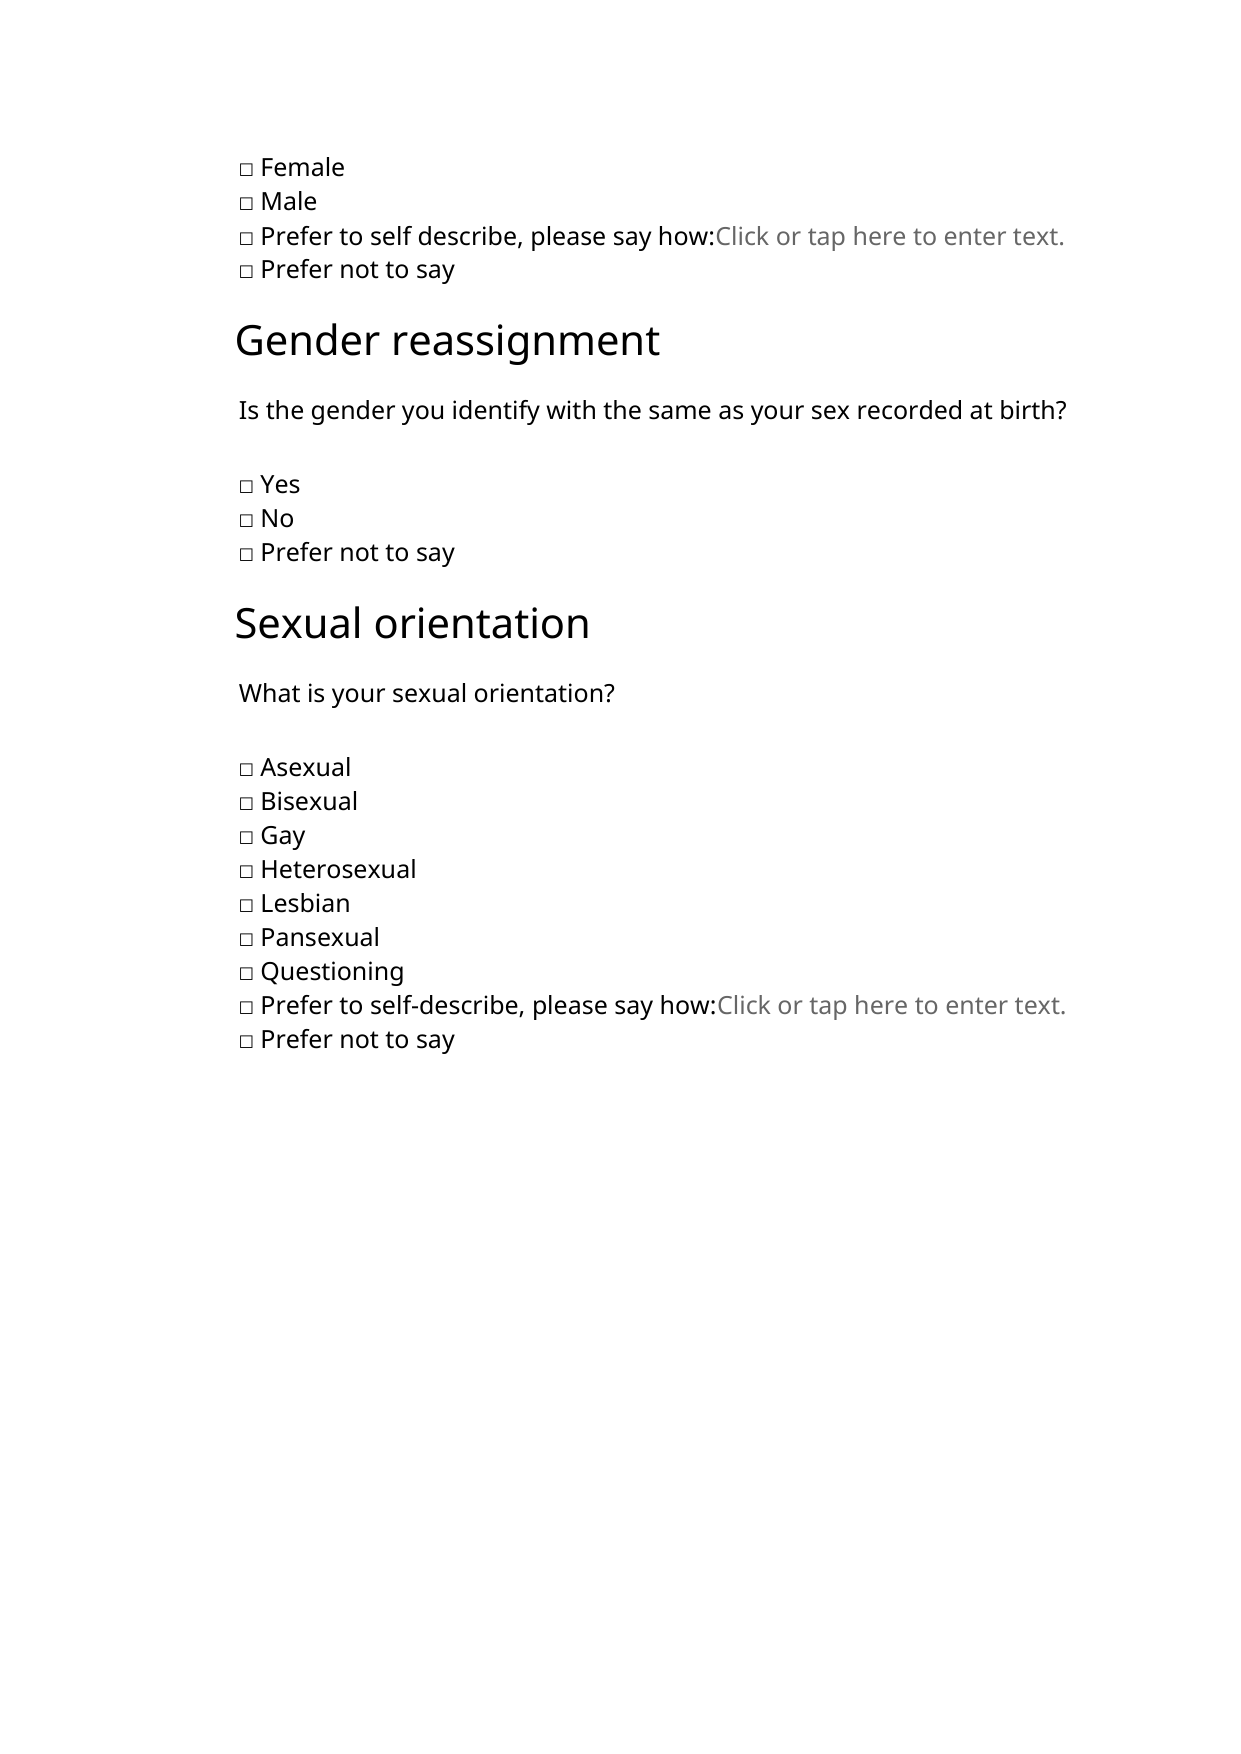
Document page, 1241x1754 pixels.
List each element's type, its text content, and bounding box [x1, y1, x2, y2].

text Is the gender you identify with the same as your sex recorded at birth? [239, 393, 1090, 427]
text ☐ Prefer not to say [239, 1022, 1090, 1056]
text ☐ Male [239, 184, 1090, 218]
text ☐ Prefer to self describe, please say how:Click or tap here to enter text. [239, 218, 1090, 252]
text ☐ Yes [239, 467, 1090, 501]
text ☐ Prefer to self-describe, please say how:Click or tap here to enter text. [239, 988, 1090, 1022]
text ☐ Gay [239, 817, 1090, 851]
text ☐ Heterosexual [239, 851, 1090, 886]
text ☐ Prefer not to say [239, 535, 1090, 569]
text ☐ Asexual [239, 749, 1090, 783]
text ☐ Questioning [239, 954, 1090, 988]
text ☐ No [239, 501, 1090, 535]
text ☐ Pansexual [239, 919, 1090, 954]
text ☐ Lesbian [239, 886, 1090, 919]
text What is your sexual orientation? [239, 676, 1090, 710]
text ☐ Bisexual [239, 783, 1090, 817]
subtitle Gender reassignment [234, 311, 1090, 368]
subtitle Sexual orientation [234, 594, 1090, 651]
text ☐ Female [239, 150, 1090, 184]
text ☐ Prefer not to say [239, 252, 1090, 286]
